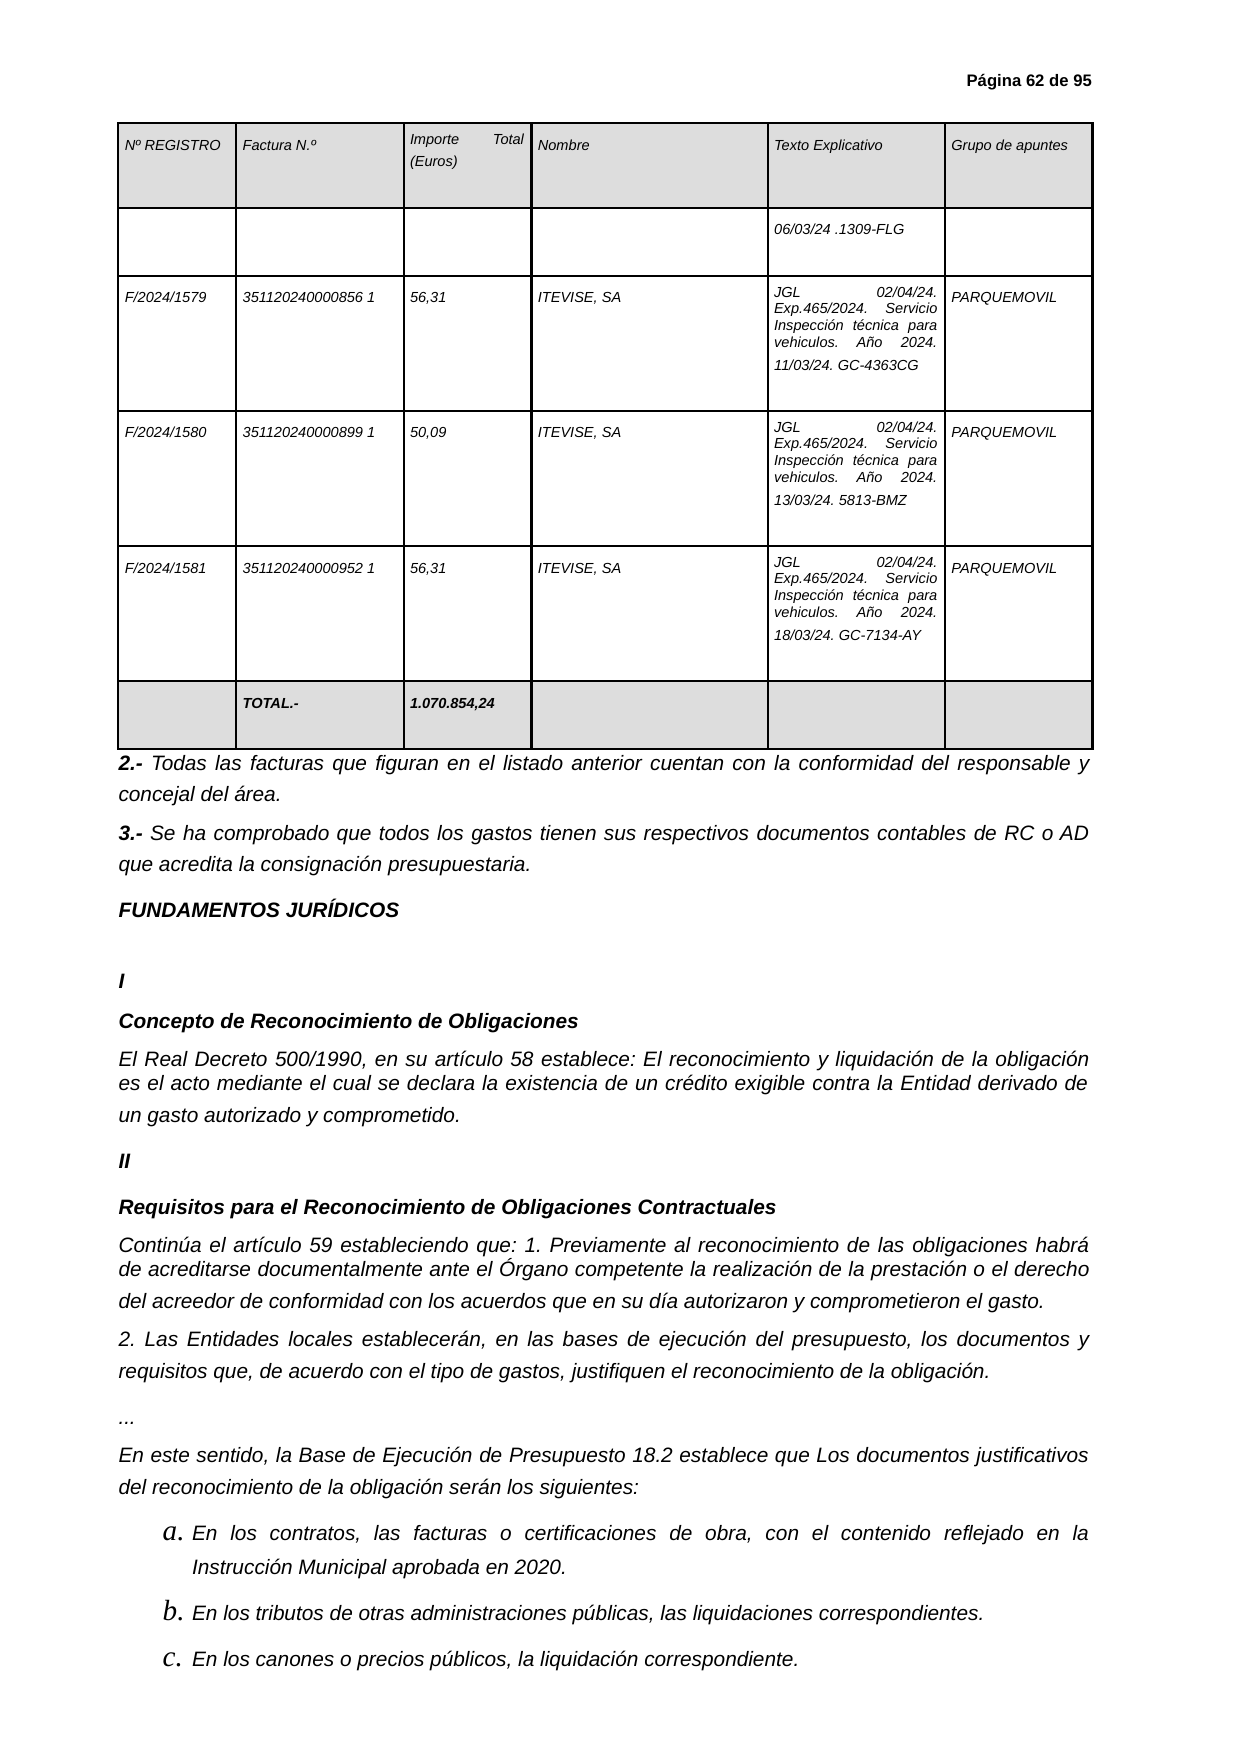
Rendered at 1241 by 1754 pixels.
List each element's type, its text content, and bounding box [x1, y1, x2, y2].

table_cell 1.070.854,24 [405, 682, 530, 748]
table_cell [533, 682, 767, 748]
table_cell PARQUEMOVIL [946, 547, 1091, 680]
list En los canones o precios públicos, la liquidación correspondiente. [162, 1639, 1092, 1672]
text 3.- Se ha comprobado que todos los gastos tienen sus respectivos documentos contables de RC o AD que acredita la consignación presupuestaria. [118, 820, 1092, 878]
table_header Grupo de apuntes [946, 124, 1091, 207]
table_cell [769, 682, 944, 748]
table_cell [119, 682, 235, 748]
text II [118, 1141, 1092, 1175]
table_header Texto Explicativo [769, 124, 944, 207]
table_cell [946, 682, 1091, 748]
table_cell JGL 02/04/24. Exp.465/2024. Servicio Inspección técnica para vehiculos. Año 2024. 18/03/24. GC-7134-AY [769, 547, 944, 680]
table_header Factura N.º [237, 124, 403, 207]
subtitle I [118, 961, 1092, 995]
table_cell 56,31 [405, 547, 530, 680]
list En los contratos, las facturas o certificaciones de obra, con el contenido reflejado en la Instrucción Municipal aprobada en 2020. [162, 1513, 1092, 1580]
table_cell 06/03/24 .1309-FLG [769, 209, 944, 275]
table_cell 351120240000952 1 [237, 547, 403, 680]
table_header Importe Total (Euros) [405, 124, 530, 207]
table_cell ITEVISE, SA [533, 277, 767, 410]
table_cell F/2024/1581 [119, 547, 235, 680]
table_cell 50,09 [405, 412, 530, 545]
text 2.- Todas las facturas que figuran en el listado anterior cuentan con la conformidad del responsable y concejal del área. [118, 750, 1092, 808]
text El Real Decreto 500/1990, en su artículo 58 establece: El reconocimiento y liquidación de la obligación es el acto mediante el cual se declara la existencia de un crédito exigible contra la Entidad derivado de un gasto autorizado y comprometido. [118, 1047, 1092, 1129]
text En este sentido, la Base de Ejecución de Presupuesto 18.2 establece que Los documentos justificativos del reconocimiento de la obligación serán los siguientes: [118, 1443, 1092, 1501]
table_cell 351120240000899 1 [237, 412, 403, 545]
table_cell PARQUEMOVIL [946, 277, 1091, 410]
table_cell [405, 209, 530, 275]
text 2. Las Entidades locales establecerán, en las bases de ejecución del presupuesto, los documentos y requisitos que, de acuerdo con el tipo de gastos, justifiquen el reconocimiento de la obligación. [118, 1327, 1092, 1385]
text Continúa el artículo 59 estableciendo que: 1. Previamente al reconocimiento de las obligaciones habrá de acreditarse documentalmente ante el Órgano competente la realización de la prestación o el derecho del acreedor de conformidad con los acuerdos que en su día autorizaron y comprometieron el gasto. [118, 1233, 1092, 1315]
table_cell [119, 209, 235, 275]
table_cell 56,31 [405, 277, 530, 410]
table_header Nombre [533, 124, 767, 207]
table_cell [533, 209, 767, 275]
text ... [118, 1397, 1092, 1431]
table_cell JGL 02/04/24. Exp.465/2024. Servicio Inspección técnica para vehiculos. Año 2024. 11/03/24. GC-4363CG [769, 277, 944, 410]
table_cell 351120240000856 1 [237, 277, 403, 410]
table_cell [237, 209, 403, 275]
table_cell ITEVISE, SA [533, 412, 767, 545]
text Requisitos para el Reconocimiento de Obligaciones Contractuales [118, 1187, 1092, 1221]
list En los tributos de otras administraciones públicas, las liquidaciones correspondientes. [162, 1593, 1092, 1626]
table_cell F/2024/1579 [119, 277, 235, 410]
table_header Nº REGISTRO [119, 124, 235, 207]
table_cell F/2024/1580 [119, 412, 235, 545]
text FUNDAMENTOS JURÍDICOS [118, 890, 1092, 924]
table_cell PARQUEMOVIL [946, 412, 1091, 545]
text Concepto de Reconocimiento de Obligaciones [118, 1001, 1092, 1035]
table_cell [946, 209, 1091, 275]
table_cell JGL 02/04/24. Exp.465/2024. Servicio Inspección técnica para vehiculos. Año 2024. 13/03/24. 5813-BMZ [769, 412, 944, 545]
table_cell ITEVISE, SA [533, 547, 767, 680]
table_cell TOTAL.- [237, 682, 403, 748]
